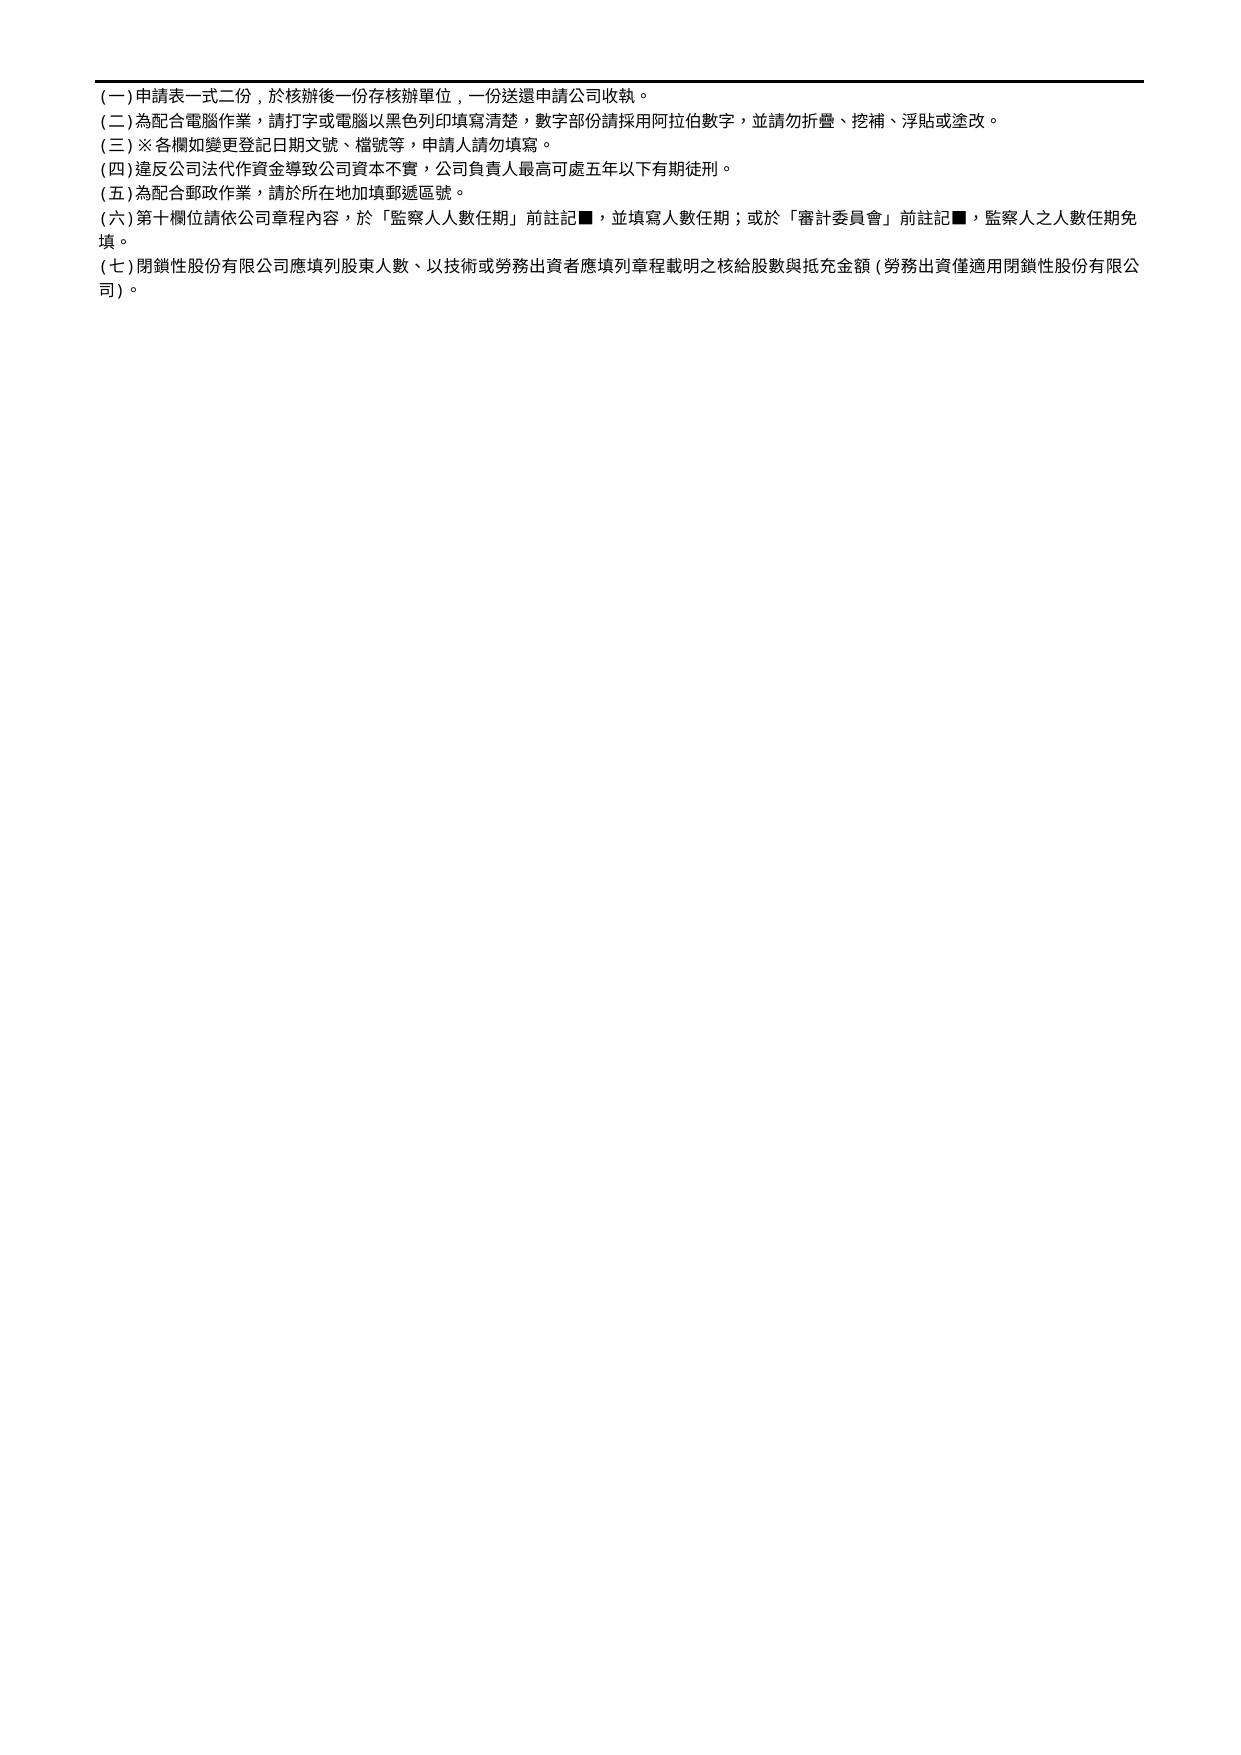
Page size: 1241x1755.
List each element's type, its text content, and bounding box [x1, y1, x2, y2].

table_cell (一)申請表一式二份﹐於核辦後一份存核辦單位﹐一份送還申請公司收執。 (二)為配合電腦作業，請打字或電腦以黑色列印填寫清楚，數字部份請採用阿拉伯數字，並請勿折疊、挖補、浮貼或塗改。 (三)※各欄如變更登記日期文號、檔號等，申請人請勿填寫。 (四)違反公司法代作資金導致公司資本不實，公司負責人最高可處五年以下有期徒刑。 (五)為配合郵政作業，請於所在地加填郵遞區號。 (六)第十欄位請依公司章程內容，於「監察人人數任期」前註記■，並填寫人數任期；或於「審計委員會」前註記■，監察人之人數任期免填。 (七)閉鎖性股份有限公司應填列股東人數、以技術或勞務出資者應填列章程載明之核給股數與抵充金額(勞務出資僅適用閉鎖性股份有限公司)。 [95, 83, 1143, 302]
